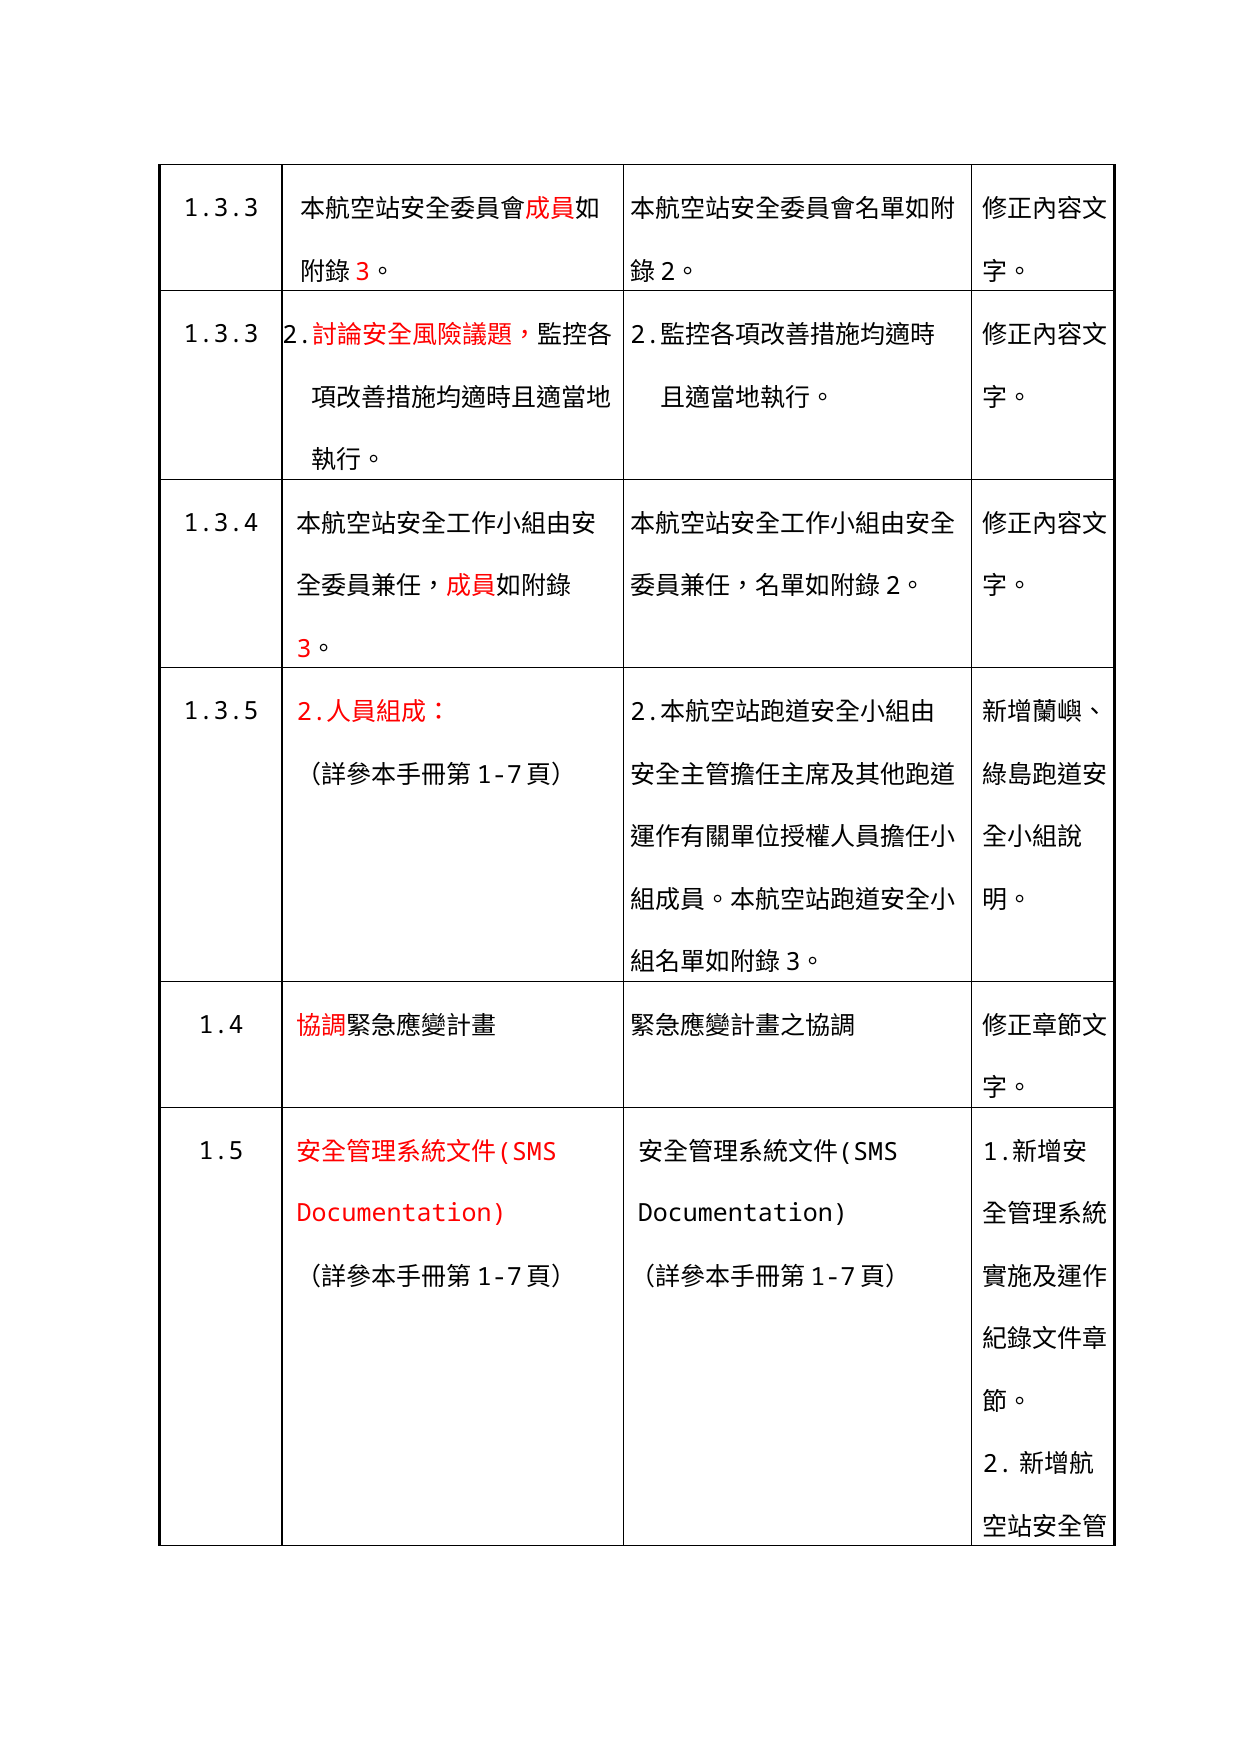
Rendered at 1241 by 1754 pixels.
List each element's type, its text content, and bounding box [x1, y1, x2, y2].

table_cell 2.本航空站跑道安全小組由安全主管擔任主席及其他跑道運作有關單位授權人員擔任小組成員。本航空站跑道安全小組名單如附錄3。 [624, 668, 971, 981]
table_cell 1.新增安全管理系統實施及運作紀錄文件章節。 2. 新增航空站安全管 [972, 1108, 1113, 1545]
table_cell 本航空站安全工作小組由安全委員兼任，成員如附錄3。 [283, 480, 623, 667]
table_cell 本航空站安全工作小組由安全委員兼任，名單如附錄2。 [624, 480, 971, 667]
table_cell 1.3.5 [161, 668, 281, 981]
table_cell 本航空站安全委員會名單如附錄2。 [624, 165, 971, 290]
table_cell 2.監控各項改善措施均適時且適當地執行。 [624, 291, 971, 479]
table_cell 1.3.3 [161, 291, 281, 479]
table_cell 修正內容文字。 [972, 480, 1113, 667]
table_cell 緊急應變計畫之協調 [624, 982, 971, 1107]
table_cell 新增蘭嶼、綠島跑道安全小組說明。 [972, 668, 1113, 981]
table_cell 修正內容文字。 [972, 291, 1113, 479]
table_cell 安全管理系統文件(SMS Documentation) （詳參本手冊第1-7頁） [624, 1108, 971, 1545]
table_cell 本航空站安全委員會成員如附錄3。 [283, 165, 623, 290]
table_cell 安全管理系統文件(SMS Documentation) （詳參本手冊第1-7頁） [283, 1108, 623, 1545]
table_cell 1.5 [161, 1108, 281, 1545]
table_cell 1.3.4 [161, 480, 281, 667]
table_cell 2.人員組成： （詳參本手冊第1-7頁） [283, 668, 623, 981]
table_cell 1.4 [161, 982, 281, 1107]
table_cell 修正內容文字。 [972, 165, 1113, 290]
table_cell 1.3.3 [161, 165, 281, 290]
table_cell 2.討論安全風險議題，監控各項改善措施均適時且適當地執行。 [283, 291, 623, 479]
table_cell 修正章節文字。 [972, 982, 1113, 1107]
table_cell 協調緊急應變計畫 [283, 982, 623, 1107]
